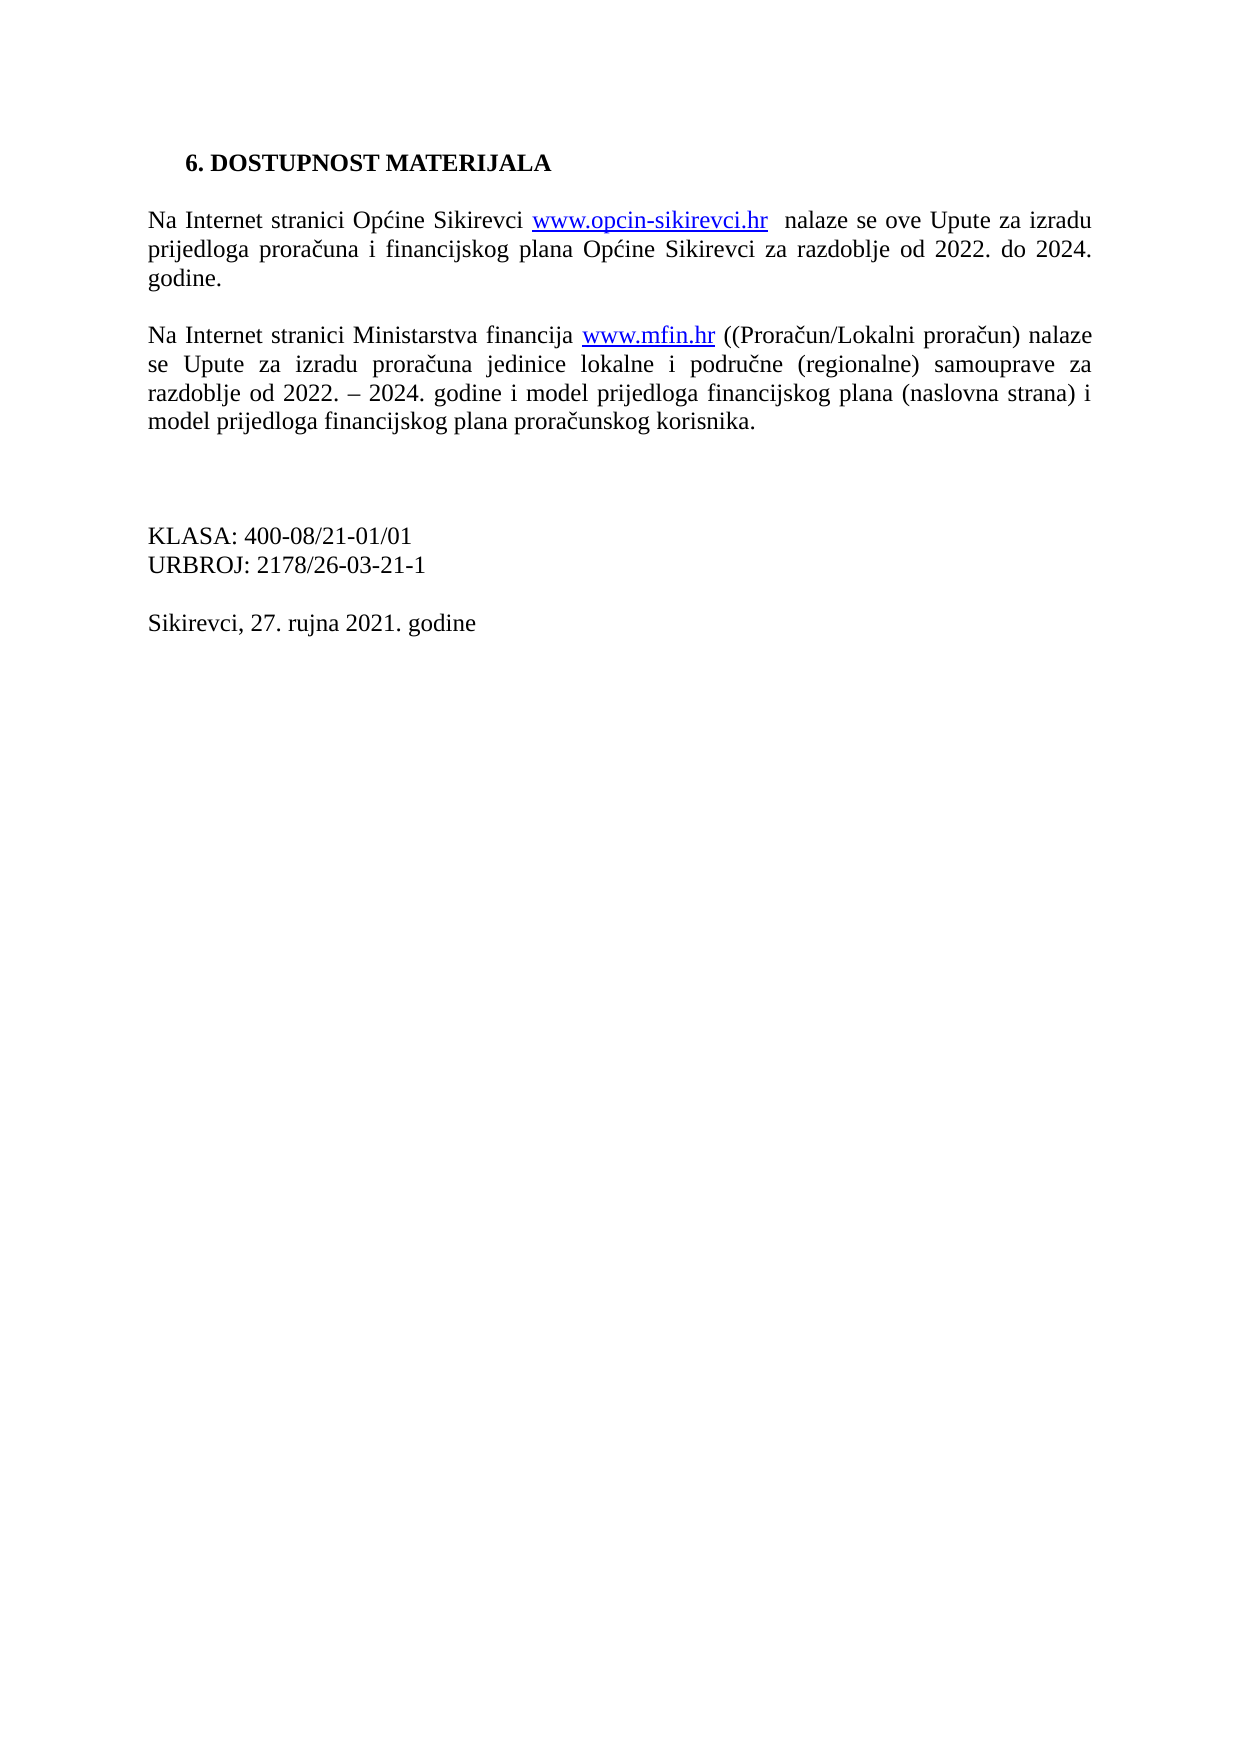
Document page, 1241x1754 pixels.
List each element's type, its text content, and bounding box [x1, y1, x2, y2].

list 6. DOSTUPNOST MATERIJALA [148, 148, 1093, 176]
text Sikirevci, 27. rujna 2021. godine [148, 608, 1093, 636]
text Na Internet stranici Općine Sikirevci www.opcin-sikirevci.hr nalaze se ove Upute za izradu prijedloga proračuna i financijskog plana Općine Sikirevci za razdoblje od 2022. do 2024. godine. [148, 205, 1093, 291]
text URBROJ: 2178/26-03-21-1 [148, 550, 1093, 579]
text Na Internet stranici Ministarstva financija www.mfin.hr ((Proračun/Lokalni proračun) nalaze se Upute za izradu proračuna jedinice lokalne i područne (regionalne) samouprave za razdoblje od 2022. – 2024. godine i model prijedloga financijskog plana (naslovna strana) i model prijedloga financijskog plana proračunskog korisnika. [148, 320, 1093, 435]
text KLASA: 400-08/21-01/01 [148, 521, 1093, 550]
